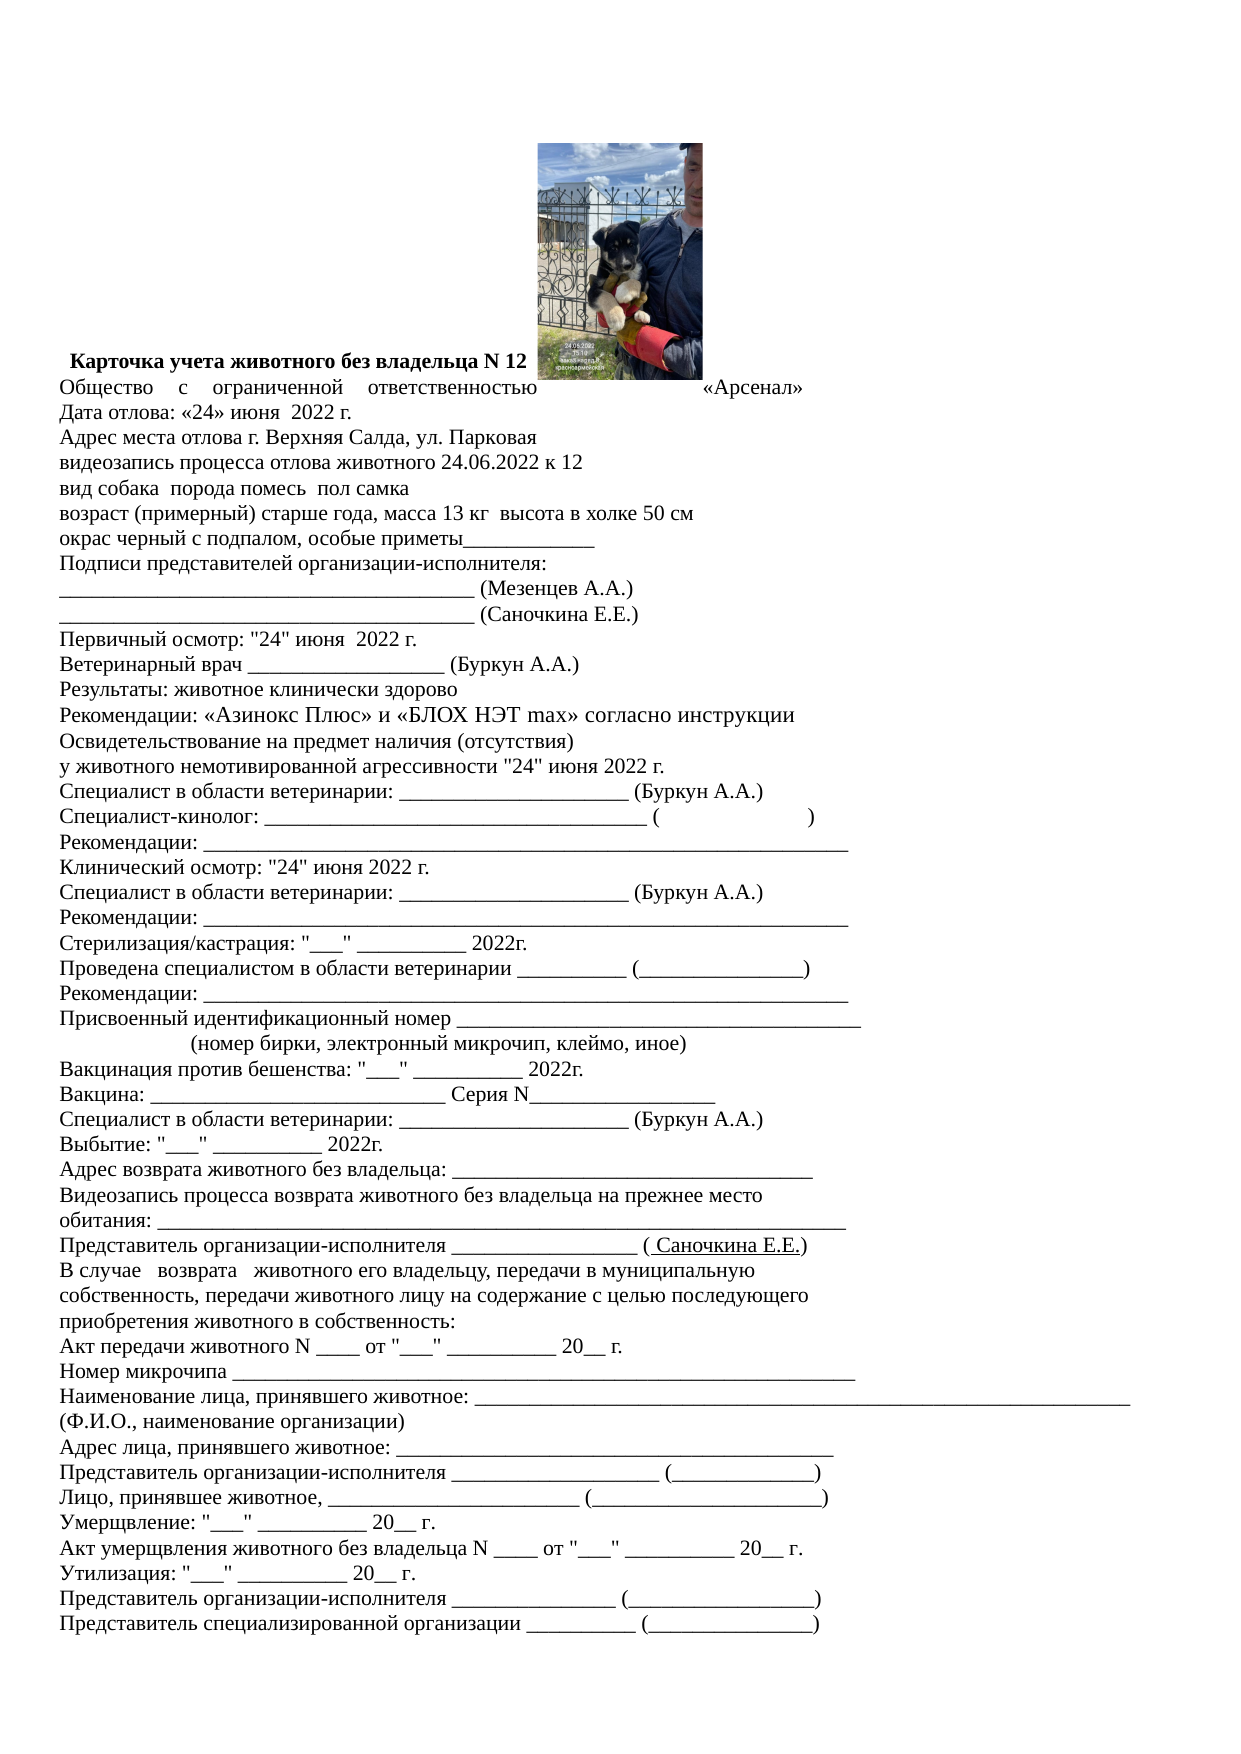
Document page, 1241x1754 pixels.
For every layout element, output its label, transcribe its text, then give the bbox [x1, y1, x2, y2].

text Специалист-кинолог: ___________________________________ ( ) [59, 803, 1137, 829]
text Выбытие: "___" __________ 2022г. [59, 1131, 1137, 1156]
text видеозапись процесса отлова животного 24.06.2022 к 12 [59, 449, 1137, 474]
text В случае возврата животного его владельцу, передачи в муниципальную [59, 1257, 1137, 1282]
text Умерщвление: "___" __________ 20__ г. [59, 1509, 1122, 1534]
text Рекомендации: «Азинокс Плюс» и «БЛОХ НЭТ max» согласно инструкции [59, 701, 1137, 728]
text приобретения животного в собственность: [59, 1308, 1137, 1333]
text Адрес лица, принявшего животное: ________________________________________ [59, 1434, 1137, 1459]
text Стерилизация/кастрация: "___" __________ 2022г. [59, 929, 1137, 955]
text Номер микрочипа _________________________________________________________ [59, 1358, 1137, 1383]
text вид собака порода помесь пол самка [59, 474, 1137, 500]
text Карточка учета животного без владельца N 12 [59, 348, 537, 374]
text Адрес возврата животного без владельца: _________________________________ [59, 1156, 1137, 1182]
text Лицо, принявшее животное, _______________________ (_____________________) [59, 1484, 1137, 1509]
text Общество с ограниченной ответственностью «Арсенал» [59, 374, 1137, 399]
text [703, 348, 1137, 374]
text Освидетельствование на предмет наличия (отсутствия) [59, 728, 1137, 753]
text Представитель организации-исполнителя _______________ (_________________) [59, 1585, 1122, 1610]
text Результаты: животное клинически здорово [59, 676, 1137, 701]
text Дата отлова: «24» июня 2022 г. [59, 399, 1137, 424]
text ______________________________________ (Мезенцев А.А.) [59, 575, 1137, 601]
text Проведена специалистом в области ветеринарии __________ (_______________) [59, 955, 1137, 980]
text Специалист в области ветеринарии: _____________________ (Буркун А.А.) [59, 1106, 1137, 1131]
text Специалист в области ветеринарии: _____________________ (Буркун А.А.) [59, 879, 1137, 904]
text Представитель специализированной организации __________ (_______________) [59, 1610, 1122, 1635]
text собственность, передачи животного лицу на содержание с целью последующего [59, 1282, 1137, 1308]
text Присвоенный идентификационный номер _____________________________________ [59, 1005, 1137, 1030]
text Ветеринарный врач __________________ (Буркун А.А.) [59, 651, 1137, 676]
text Акт умерщвления животного без владельца N ____ от "___" __________ 20__ г. [59, 1534, 1122, 1560]
text Акт передачи животного N ____ от "___" __________ 20__ г. [59, 1333, 1137, 1358]
text обитания: _______________________________________________________________ [59, 1207, 1137, 1232]
text Представитель организации-исполнителя _________________ ( Саночкина Е.Е.) [59, 1232, 1137, 1257]
text Подписи представителей организации-исполнителя: [59, 550, 1137, 575]
text Первичный осмотр: "24" июня 2022 г. [59, 626, 1137, 651]
text Вакцина: ___________________________ Серия N_________________ [59, 1081, 1137, 1106]
text Рекомендации: ___________________________________________________________ [59, 829, 1137, 854]
text Клинический осмотр: "24" июня 2022 г. [59, 854, 1137, 879]
text (номер бирки, электронный микрочип, клеймо, иное) [59, 1030, 1137, 1056]
text Адрес места отлова г. Верхняя Салда, ул. Парковая [59, 424, 1137, 449]
text Наименование лица, принявшего животное: ____________________________________________________________ [59, 1383, 1137, 1408]
text у животного немотивированной агрессивности "24" июня 2022 г. [59, 753, 1137, 778]
text окрас черный с подпалом, особые приметы____________ [59, 525, 1137, 550]
text Представитель организации-исполнителя ___________________ (_____________) [59, 1459, 1137, 1484]
text Специалист в области ветеринарии: _____________________ (Буркун А.А.) [59, 778, 1137, 803]
text (Ф.И.О., наименование организации) [59, 1408, 1137, 1434]
text возраст (примерный) старше года, масса 13 кг высота в холке 50 см [59, 500, 1137, 525]
text Видеозапись процесса возврата животного без владельца на прежнее место [59, 1182, 1137, 1207]
text Рекомендации: ___________________________________________________________ [59, 980, 1137, 1005]
text Рекомендации: ___________________________________________________________ [59, 904, 1137, 929]
text Вакцинация против бешенства: "___" __________ 2022г. [59, 1056, 1137, 1081]
text ______________________________________ (Саночкина Е.Е.) [59, 601, 1137, 626]
text Утилизация: "___" __________ 20__ г. [59, 1560, 1122, 1585]
